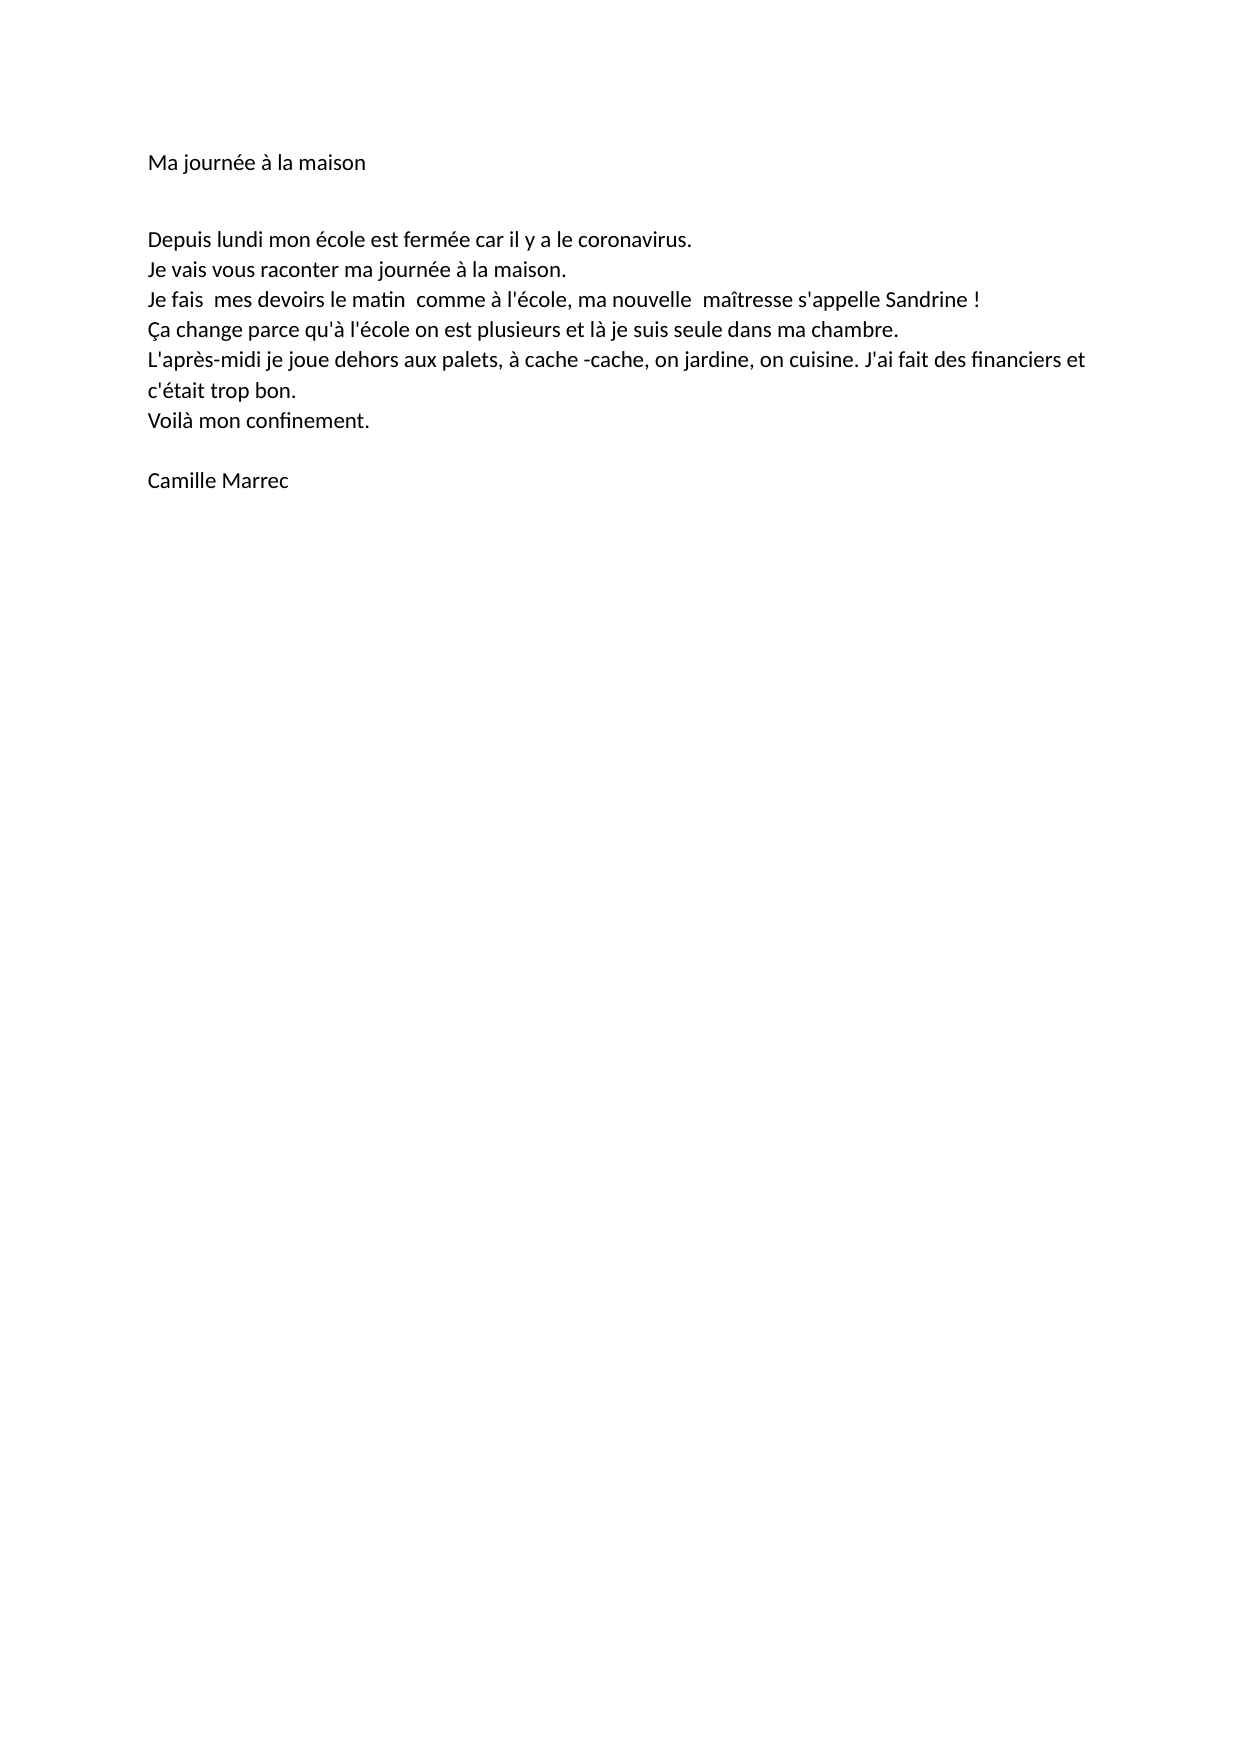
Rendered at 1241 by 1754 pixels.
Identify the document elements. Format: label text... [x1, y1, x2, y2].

text Je fais mes devoirs le matin comme à l'école, ma nouvelle maîtresse s'appelle Sandrine ! [148, 285, 1093, 313]
text Depuis lundi mon école est fermée car il y a le coronavirus. [148, 225, 1093, 253]
text Ma journée à la maison [148, 148, 1093, 176]
text L'après-midi je joue dehors aux palets, à cache -cache, on jardine, on cuisine. J'ai fait des financiers et c'était trop bon. [148, 346, 1093, 404]
text Ça change parce qu'à l'école on est plusieurs et là je suis seule dans ma chambre. [148, 315, 1093, 343]
text Voilà mon confinement. [148, 406, 1093, 434]
text Je vais vous raconter ma journée à la maison. [148, 255, 1093, 283]
text Camille Marrec [148, 466, 1093, 494]
